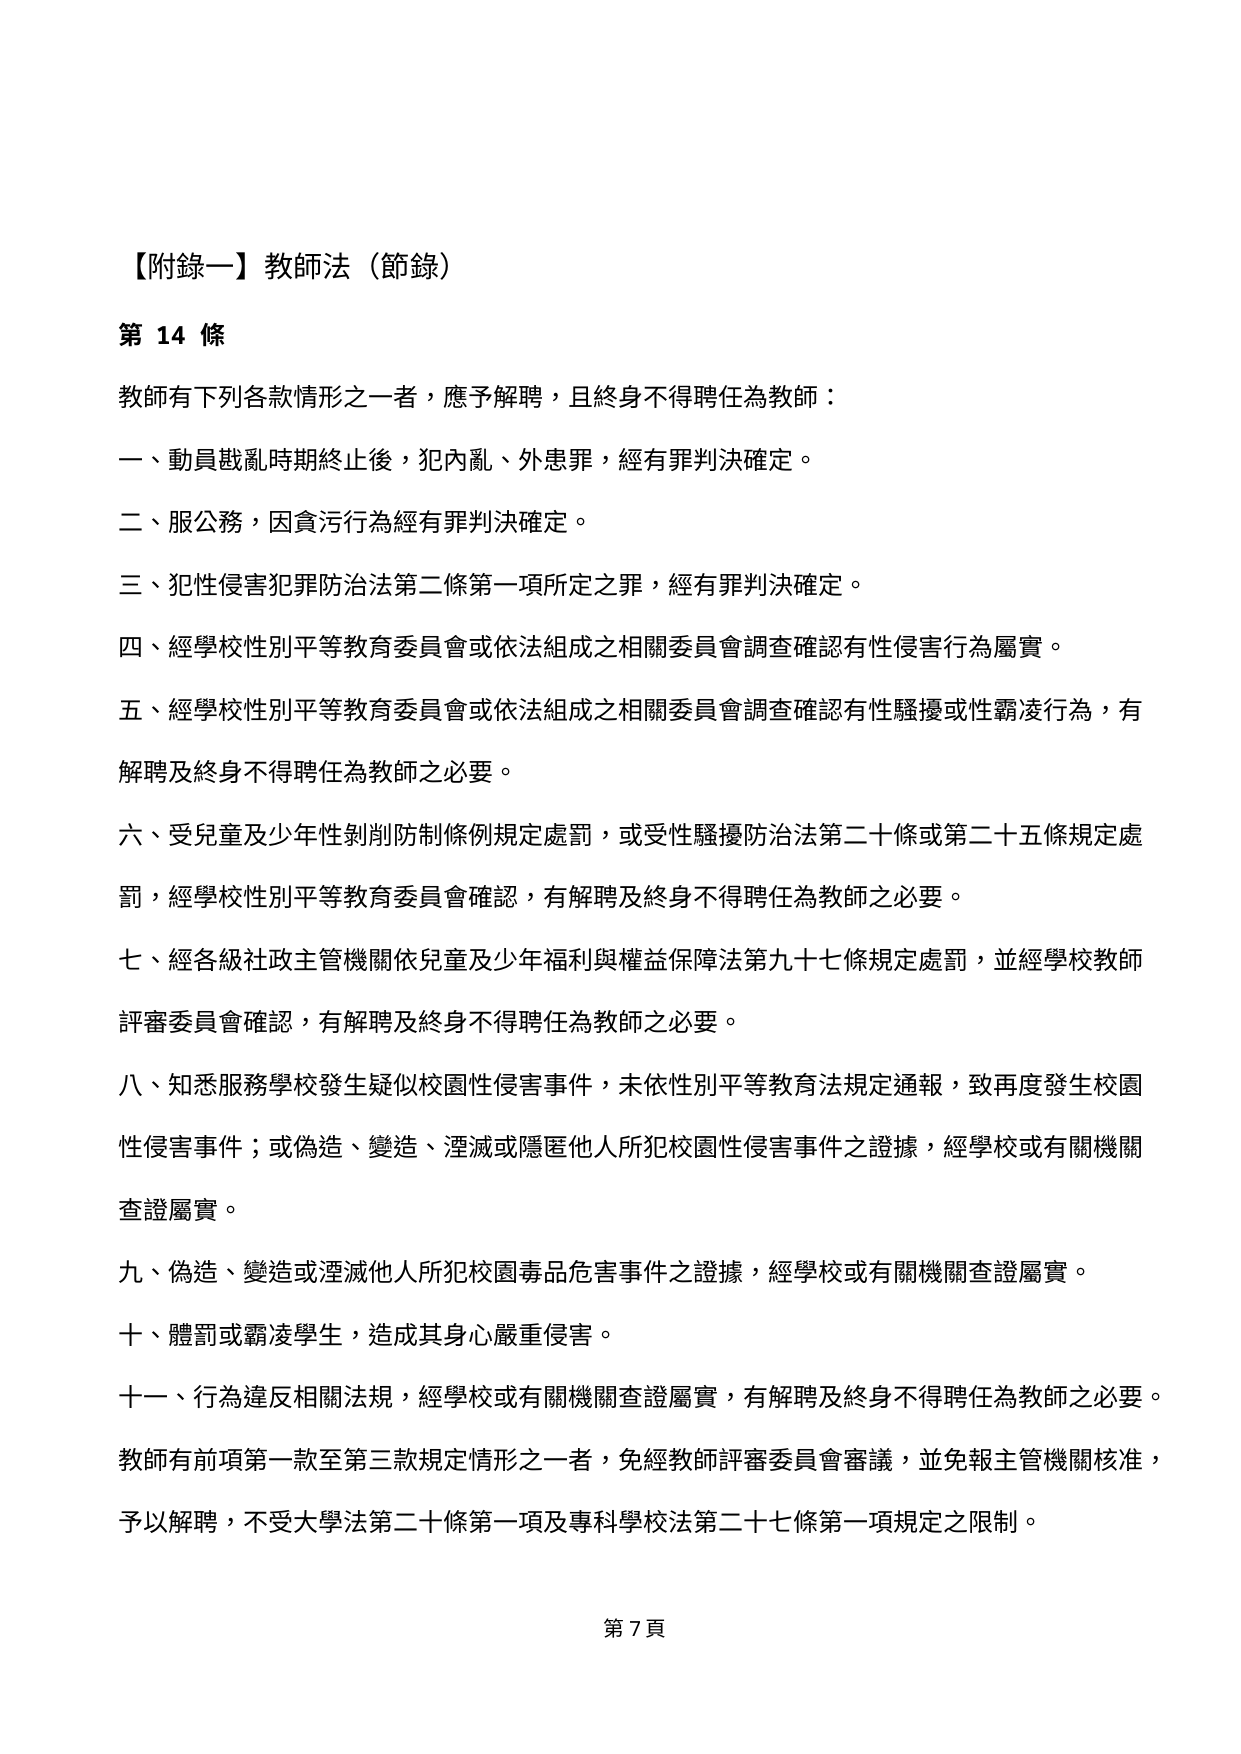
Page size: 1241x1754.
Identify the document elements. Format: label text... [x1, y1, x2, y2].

text 第 14 條 [118, 292, 1152, 354]
text 教師有下列各款情形之一者，應予解聘，且終身不得聘任為教師： [118, 354, 1152, 417]
text 一、動員戡亂時期終止後，犯內亂、外患罪，經有罪判決確定。 [118, 417, 1152, 479]
text 十一、行為違反相關法規，經學校或有關機關查證屬實，有解聘及終身不得聘任為教師之必要。 [118, 1354, 1152, 1417]
text 六、受兒童及少年性剝削防制條例規定處罰，或受性騷擾防治法第二十條或第二十五條規定處罰，經學校性別平等教育委員會確認，有解聘及終身不得聘任為教師之必要。 [118, 792, 1152, 917]
text 九、偽造、變造或湮滅他人所犯校園毒品危害事件之證據，經學校或有關機關查證屬實。 [118, 1229, 1152, 1292]
text 七、經各級社政主管機關依兒童及少年福利與權益保障法第九十七條規定處罰，並經學校教師評審委員會確認，有解聘及終身不得聘任為教師之必要。 [118, 917, 1152, 1042]
text 八、知悉服務學校發生疑似校園性侵害事件，未依性別平等教育法規定通報，致再度發生校園性侵害事件；或偽造、變造、湮滅或隱匿他人所犯校園性侵害事件之證據，經學校或有關機關查證屬實。 [118, 1042, 1152, 1229]
text 教師有前項第一款至第三款規定情形之一者，免經教師評審委員會審議，並免報主管機關核准，予以解聘，不受大學法第二十條第一項及專科學校法第二十七條第一項規定之限制。 [118, 1417, 1152, 1542]
text 二、服公務，因貪污行為經有罪判決確定。 [118, 479, 1152, 542]
text 【附錄一】教師法（節錄） [118, 223, 1152, 285]
text 四、經學校性別平等教育委員會或依法組成之相關委員會調查確認有性侵害行為屬實。 [118, 604, 1152, 667]
text 十、體罰或霸凌學生，造成其身心嚴重侵害。 [118, 1292, 1152, 1354]
text 五、經學校性別平等教育委員會或依法組成之相關委員會調查確認有性騷擾或性霸凌行為，有解聘及終身不得聘任為教師之必要。 [118, 667, 1152, 792]
text 三、犯性侵害犯罪防治法第二條第一項所定之罪，經有罪判決確定。 [118, 542, 1152, 604]
